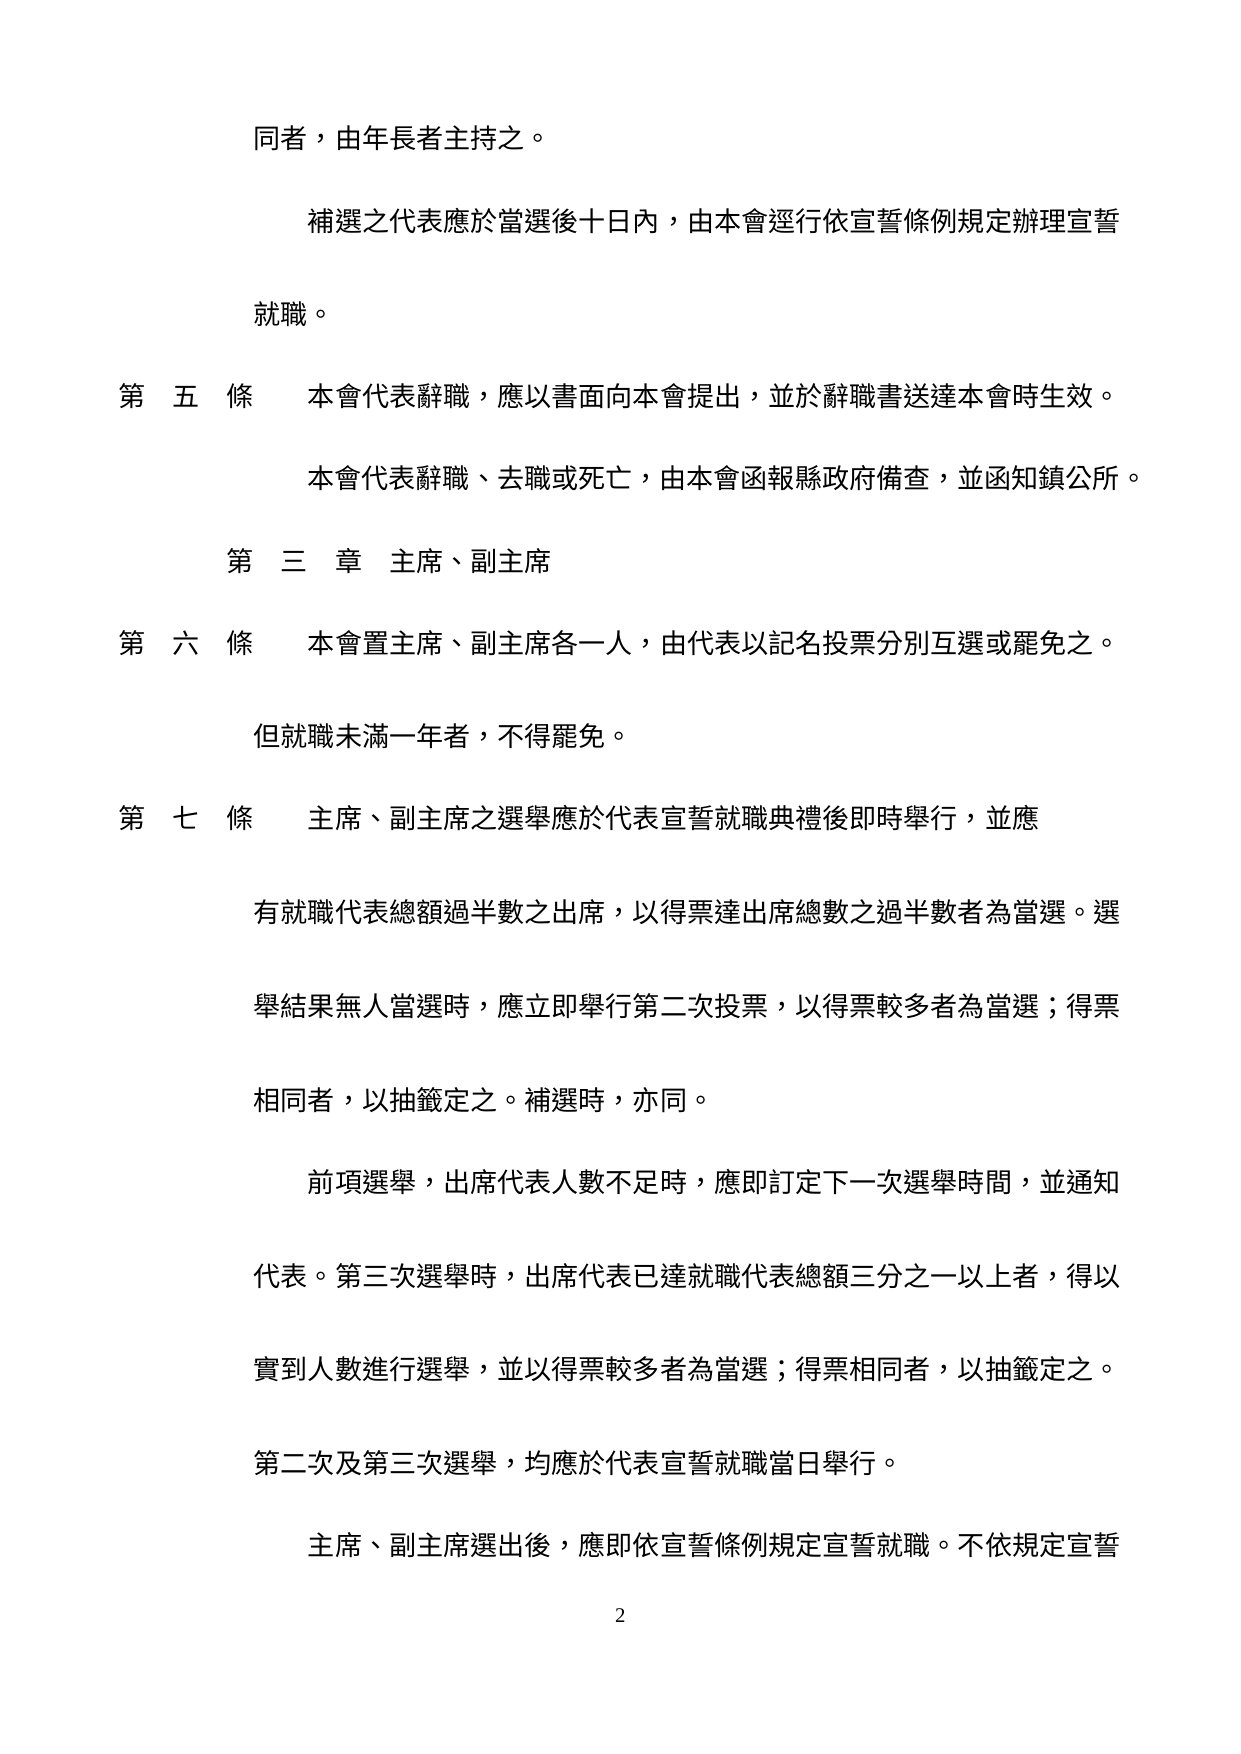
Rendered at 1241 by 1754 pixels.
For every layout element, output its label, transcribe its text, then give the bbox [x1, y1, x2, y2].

text 同者，由年長者主持之。 [118, 96, 1122, 158]
text 第 七 條 主席、副主席之選舉應於代表宣誓就職典禮後即時舉行，並應 有就職代表總額過半數之出席，以得票達出席總數之過半數者為當選。選舉結果無人當選時，應立即舉行第二次投票，以得票較多者為當選；得票相同者，以抽籤定之。補選時，亦同。 [118, 776, 1122, 1119]
text 第 六 條 本會置主席、副主席各一人，由代表以記名投票分別互選或罷免之。但就職未滿一年者，不得罷免。 [118, 600, 1122, 756]
text 第 三 章 主席、副主席 [118, 518, 1122, 580]
text 第 五 條 本會代表辭職，應以書面向本會提出，並於辭職書送達本會時生效。 [118, 353, 1122, 416]
text 補選之代表應於當選後十日內，由本會逕行依宣誓條例規定辦理宣誓就職。 [118, 178, 1122, 334]
text 前項選舉，出席代表人數不足時，應即訂定下一次選舉時間，並通知代表。第三次選舉時，出席代表已達就職代表總額三分之一以上者，得以實到人數進行選舉，並以得票較多者為當選；得票相同者，以抽籤定之。第二次及第三次選舉，均應於代表宣誓就職當日舉行。 [118, 1139, 1122, 1483]
text 主席、副主席選出後，應即依宣誓條例規定宣誓就職。不依規定宣誓 [118, 1502, 1122, 1565]
text 本會代表辭職、去職或死亡，由本會函報縣政府備查，並函知鎮公所。 [253, 436, 1122, 498]
